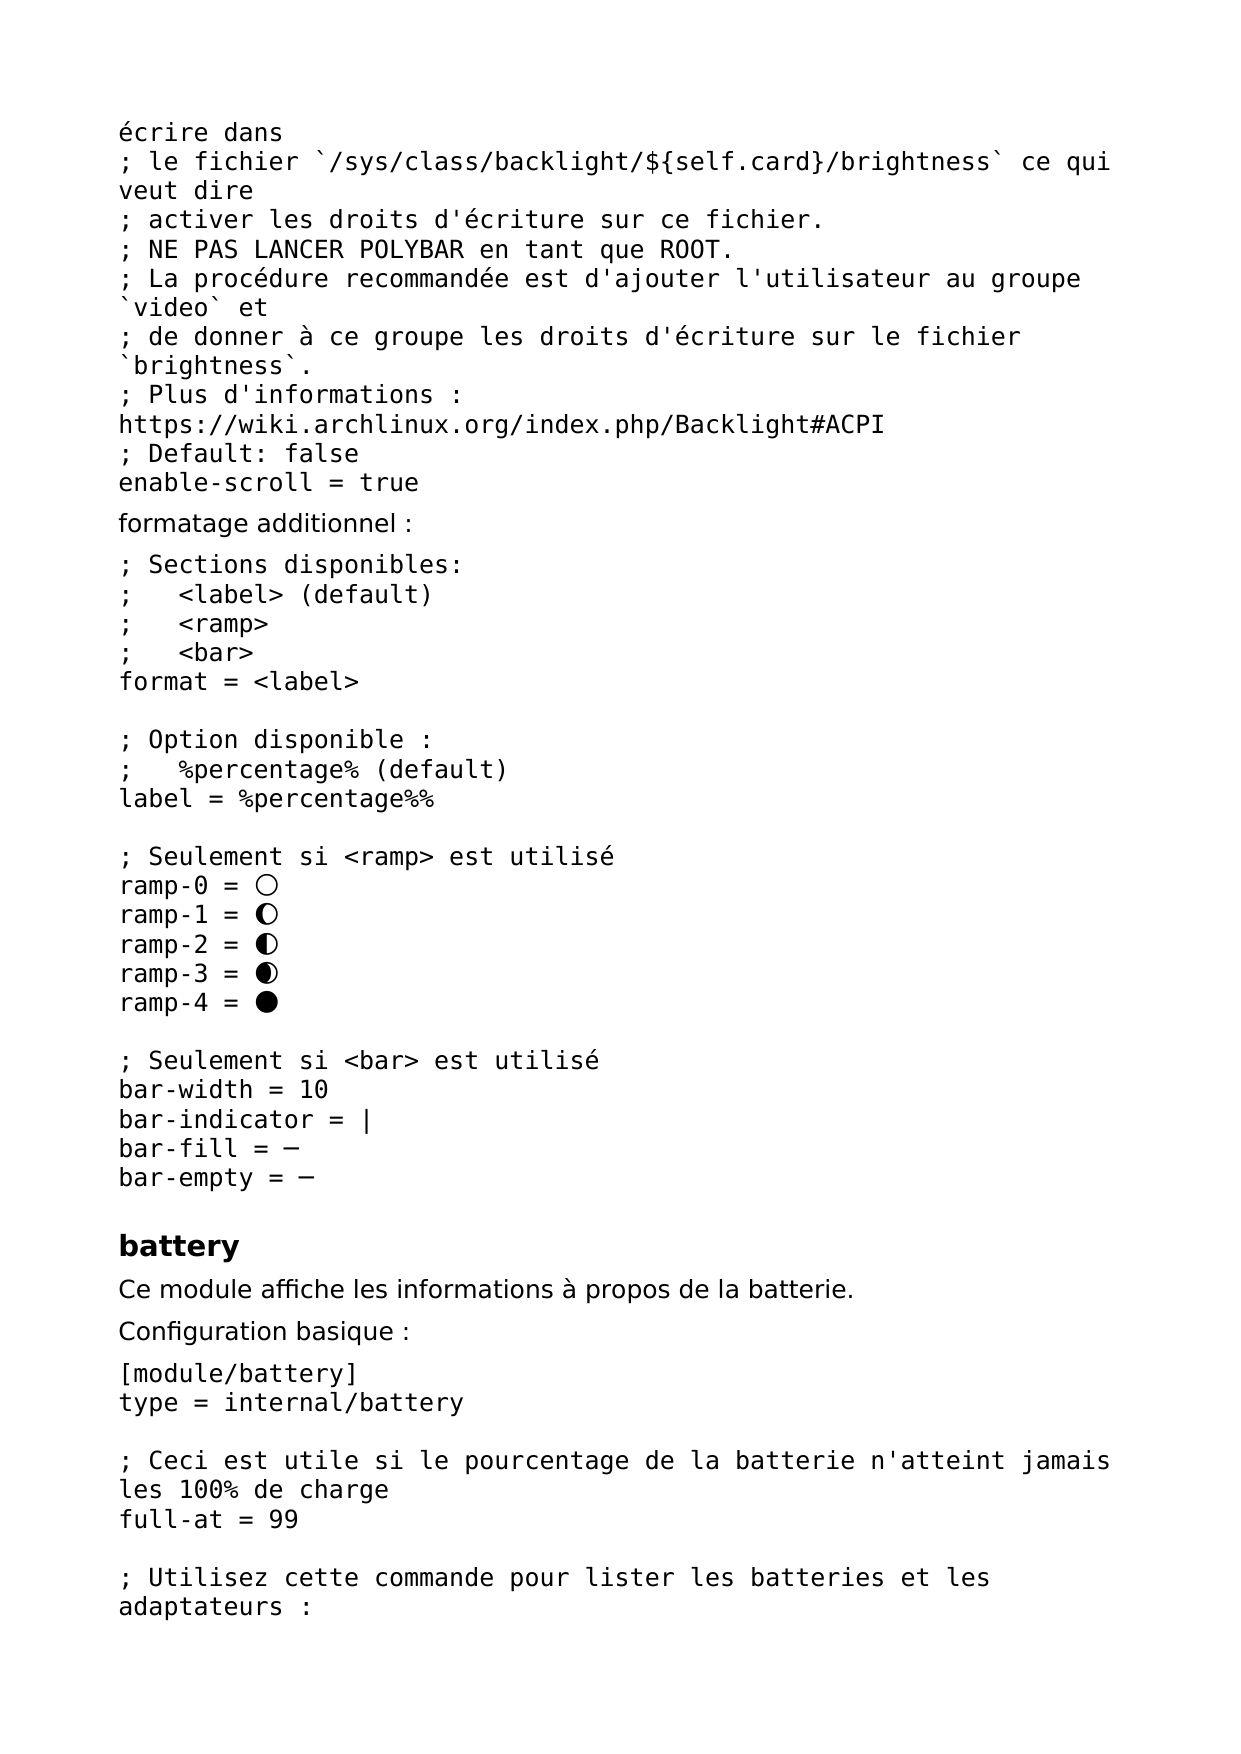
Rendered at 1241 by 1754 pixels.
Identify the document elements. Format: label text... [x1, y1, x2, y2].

text écrire dans ; le fichier `/sys/class/backlight/${self.card}/brightness` ce qui veut dire ; activer les droits d'écriture sur ce fichier. ; NE PAS LANCER POLYBAR en tant que ROOT. ; La procédure recommandée est d'ajouter l'utilisateur au groupe `video` et ; de donner à ce groupe les droits d'écriture sur le fichier `brightness`. ; Plus d'informations : https://wiki.archlinux.org/index.php/Backlight#ACPI ; Default: false enable-scroll = true [118, 118, 1122, 497]
text ; Sections disponibles: ; <label> (default) ; <ramp> ; <bar> format = <label> ; Option disponible : ; %percentage% (default) label = %percentage%% ; Seulement si <ramp> est utilisé ramp-0 = 🌕 ramp-1 = 🌔 ramp-2 = 🌓 ramp-3 = 🌒 ramp-4 = 🌑 ; Seulement si <bar> est utilisé bar-width = 10 bar-indicator = | bar-fill = ─ bar-empty = ─ [118, 551, 1122, 1192]
text formatage additionnel : [118, 509, 1122, 538]
text Ce module affiche les informations à propos de la batterie. [118, 1276, 1122, 1305]
subtitle battery [118, 1229, 1122, 1263]
text Configuration basique : [118, 1317, 1122, 1346]
text [module/battery] type = internal/battery ; Ceci est utile si le pourcentage de la batterie n'atteint jamais les 100% de charge full-at = 99 ; Utilisez cette commande pour lister les batteries et les adaptateurs : [118, 1359, 1122, 1621]
